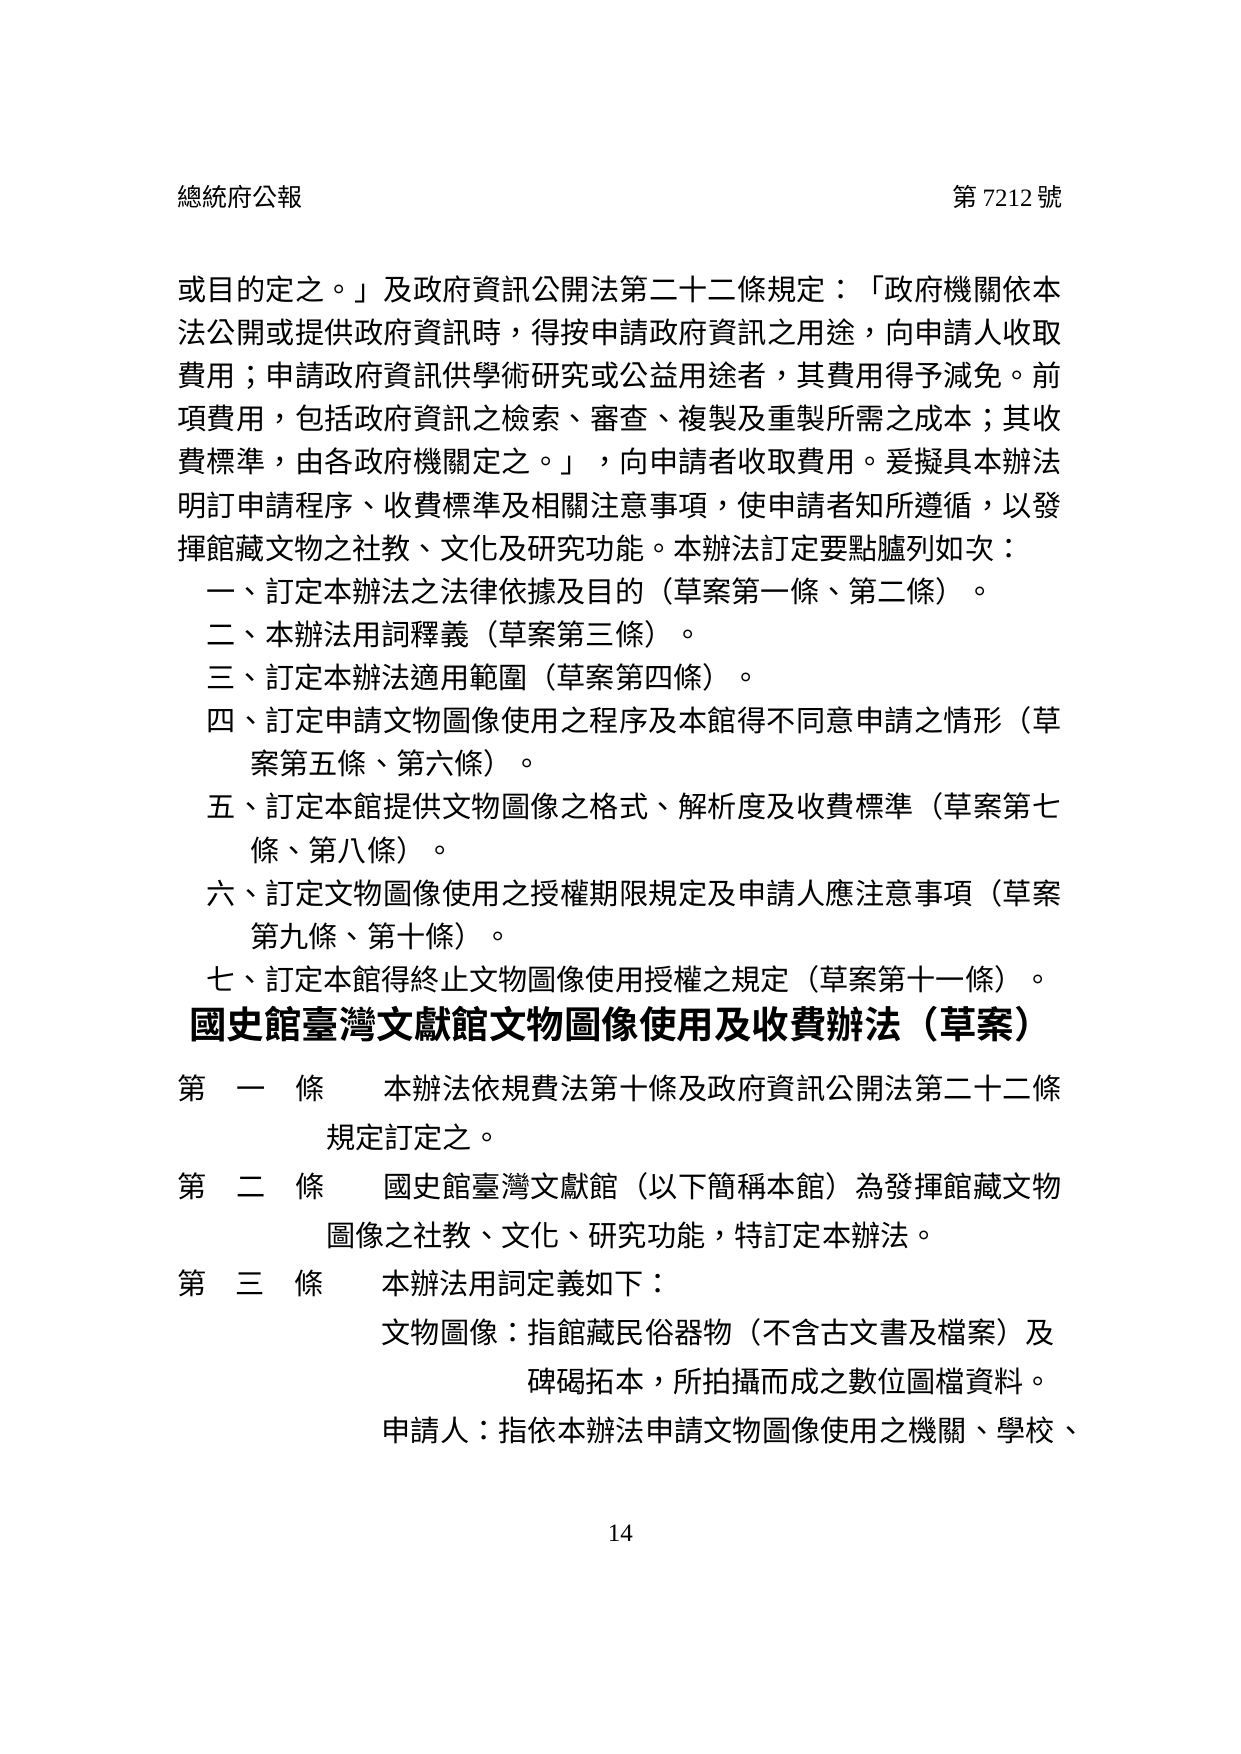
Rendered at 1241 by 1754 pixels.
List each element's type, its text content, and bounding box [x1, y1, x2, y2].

text 國史館臺灣文獻館文物圖像使用及收費辦法（草案） [177, 999, 1063, 1048]
text 第 三 條 本辦法用詞定義如下： [177, 1256, 1063, 1304]
text 申請人：指依本辦法申請文物圖像使用之機關、學校、團體及個人。 [381, 1402, 1056, 1451]
text 第 二 條 國史館臺灣文獻館（以下簡稱本館）為發揮館藏文物圖像之社教、文化、研究功能，特訂定本辦法。 [177, 1158, 1063, 1256]
text 二、本辦法用詞釋義（草案第三條）。 [206, 611, 1063, 654]
text 文物圖像：指館藏民俗器物（不含古文書及檔案）及碑碣拓本，所拍攝而成之數位圖檔資料。 [381, 1304, 1056, 1402]
text 六、訂定文物圖像使用之授權期限規定及申請人應注意事項（草案第九條、第十條）。 [206, 869, 1063, 956]
text 四、訂定申請文物圖像使用之程序及本館得不同意申請之情形（草案第五條、第六條）。 [206, 697, 1063, 783]
text 三、訂定本辦法適用範圍（草案第四條）。 [206, 654, 1063, 697]
text 國史館臺灣文獻館為有效利用公共資源，及增進財政負擔公平，在提供館藏民俗文物圖像授權使用時，依規費法第十條規定：「業務主管機關應依下列原則，訂定或調整收費基準，並檢附成本資料，洽商該級政府規費主管機關同意，並送該級民意機關備查後公告之：一、行政規費：依直接材 (物) 料、人工及其他成本，並審酌間接費用定之。二、使用規費：依興建、購置、營運、維護、改良、管理及其他相關成本，並考量市場因素定之。前項收費基準，屬於辦理管制、許可、設定權利、提供教育文化設施或有其他特殊情形者，得併考量其特性或目的定之。」及政府資訊公開法第二十二條規定：「政府機關依本法公開或提供政府資訊時，得按申請政府資訊之用途，向申請人收取費用；申請政府資訊供學術研究或公益用途者，其費用得予減免。前項費用，包括政府資訊之檢索、審查、複製及重製所需之成本；其收費標準，由各政府機關定之。」，向申請者收取費用。爰擬具本辦法明訂申請程序、收費標準及相關注意事項，使申請者知所遵循，以發揮館藏文物之社教、文化及研究功能。本辦法訂定要點臚列如次： [177, 266, 1063, 568]
text 第 一 條 本辦法依規費法第十條及政府資訊公開法第二十二條規定訂定之。 [177, 1060, 1063, 1158]
text 一、訂定本辦法之法律依據及目的（草案第一條、第二條）。 [206, 568, 1063, 611]
text 五、訂定本館提供文物圖像之格式、解析度及收費標準（草案第七條、第八條）。 [206, 783, 1063, 869]
text 七、訂定本館得終止文物圖像使用授權之規定（草案第十一條）。 [206, 956, 1063, 999]
